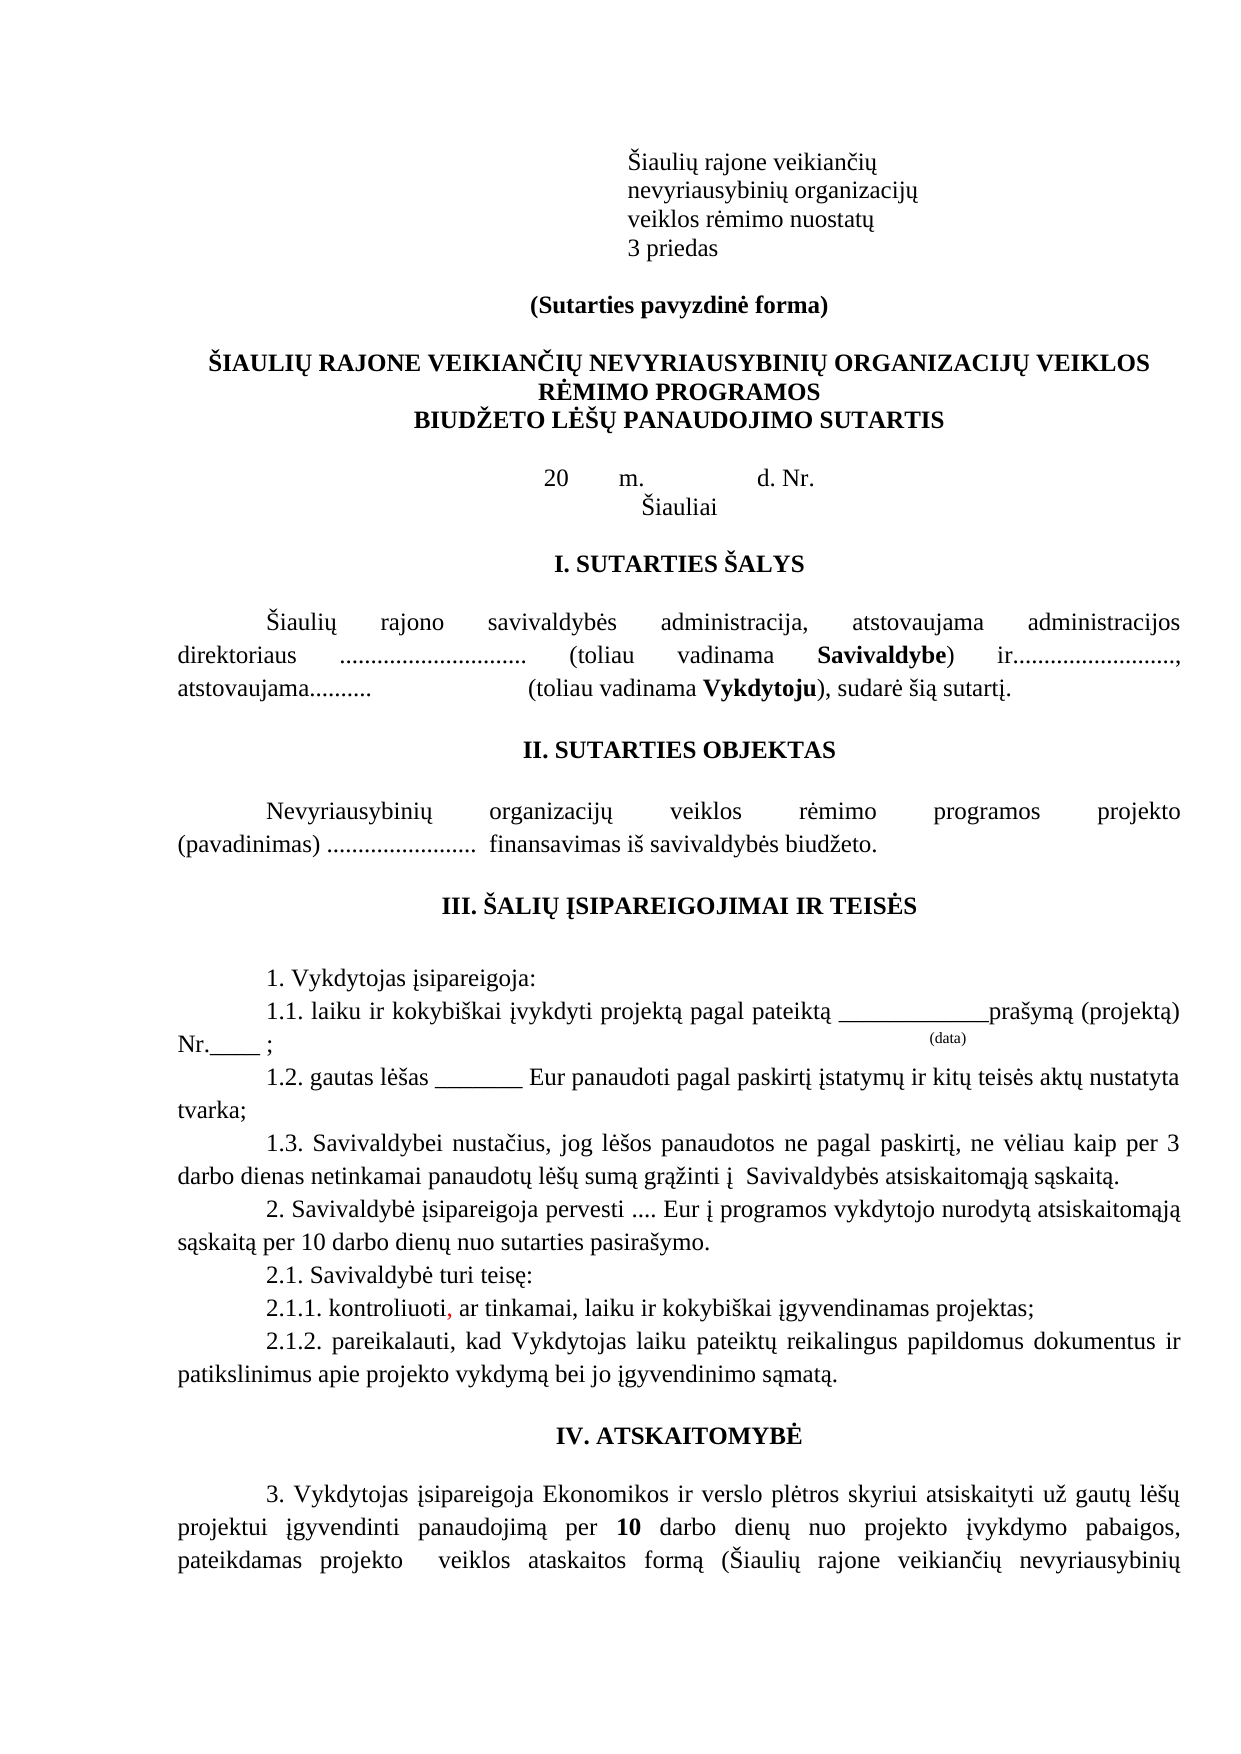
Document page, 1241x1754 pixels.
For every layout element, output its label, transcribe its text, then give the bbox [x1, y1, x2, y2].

text Nevyriausybinių organizacijų veiklos rėmimo programos projekto (pavadinimas) ........................ finansavimas iš savivaldybės biudžeto. [177, 796, 1181, 858]
text 1.1. laiku ir kokybiškai įvykdyti projektą pagal pateiktą ____________prašymą (projektą) Nr.____ ; (data) [177, 996, 1181, 1058]
text 1. Vykdytojas įsipareigoja: [177, 963, 1181, 992]
text 2. Savivaldybė įsipareigoja pervesti .... Eur į programos vykdytojo nurodytą atsiskaitomąją sąskaitą per 10 darbo dienų nuo sutarties pasirašymo. [177, 1194, 1181, 1256]
text 3. Vykdytojas įsipareigoja Ekonomikos ir verslo plėtros skyriui atsiskaityti už gautų lėšų projektui įgyvendinti panaudojimą per 10 darbo dienų nuo projekto įvykdymo pabaigos, pateikdamas projekto veiklos ataskaitos formą (Šiaulių rajone veikiančių nevyriausybinių [177, 1479, 1181, 1573]
text 2.1.1. kontroliuoti, ar tinkamai, laiku ir kokybiškai įgyvendinamas projektas; [177, 1293, 1181, 1322]
text nevyriausybinių organizacijų [177, 176, 1181, 204]
text 1.2. gautas lėšas _______ Eur panaudoti pagal paskirtį įstatymų ir kitų teisės aktų nustatyta tvarka; [177, 1062, 1181, 1124]
text III. ŠALIŲ ĮSIPAREIGOJIMAI IR TEISĖS [177, 891, 1181, 920]
text (Sutarties pavyzdinė forma) [177, 291, 1181, 319]
text 20 m. d. Nr. [177, 463, 1181, 492]
text I. SUTARTIES ŠALYS [177, 549, 1181, 578]
text Šiaulių rajono savivaldybės administracija, atstovaujama administracijos direktoriaus .............................. (toliau vadinama Savivaldybe) ir.........................., atstovaujama.......... (toliau vadinama Vykdytoju), sudarė šią sutartį. [177, 607, 1181, 702]
text 1.3. Savivaldybei nustačius, jog lėšos panaudotos ne pagal paskirtį, ne vėliau kaip per 3 darbo dienas netinkamai panaudotų lėšų sumą grąžinti į Savivaldybės atsiskaitomąją sąskaitą. [177, 1128, 1181, 1190]
text II. SUTARTIES OBJEKTAS [177, 735, 1181, 763]
text veiklos rėmimo nuostatų [177, 204, 1181, 233]
text Šiauliai [177, 492, 1181, 521]
text ŠIAULIŲ RAJONE VEIKIANČIŲ NEVYRIAUSYBINIŲ ORGANIZACIJŲ VEIKLOS RĖMIMO PROGRAMOS [177, 348, 1181, 406]
text BIUDŽETO LĖŠŲ PANAUDOJIMO SUTARTIS [177, 406, 1181, 434]
text 3 priedas [552, 233, 1181, 262]
text Šiaulių rajone veikiančių [177, 147, 1181, 176]
text 2.1.2. pareikalauti, kad Vykdytojas laiku pateiktų reikalingus papildomus dokumentus ir patikslinimus apie projekto vykdymą bei jo įgyvendinimo sąmatą. [177, 1326, 1181, 1388]
text 2.1. Savivaldybė turi teisę: [177, 1260, 1181, 1289]
text IV. ATSKAITOMYBĖ [177, 1421, 1181, 1450]
